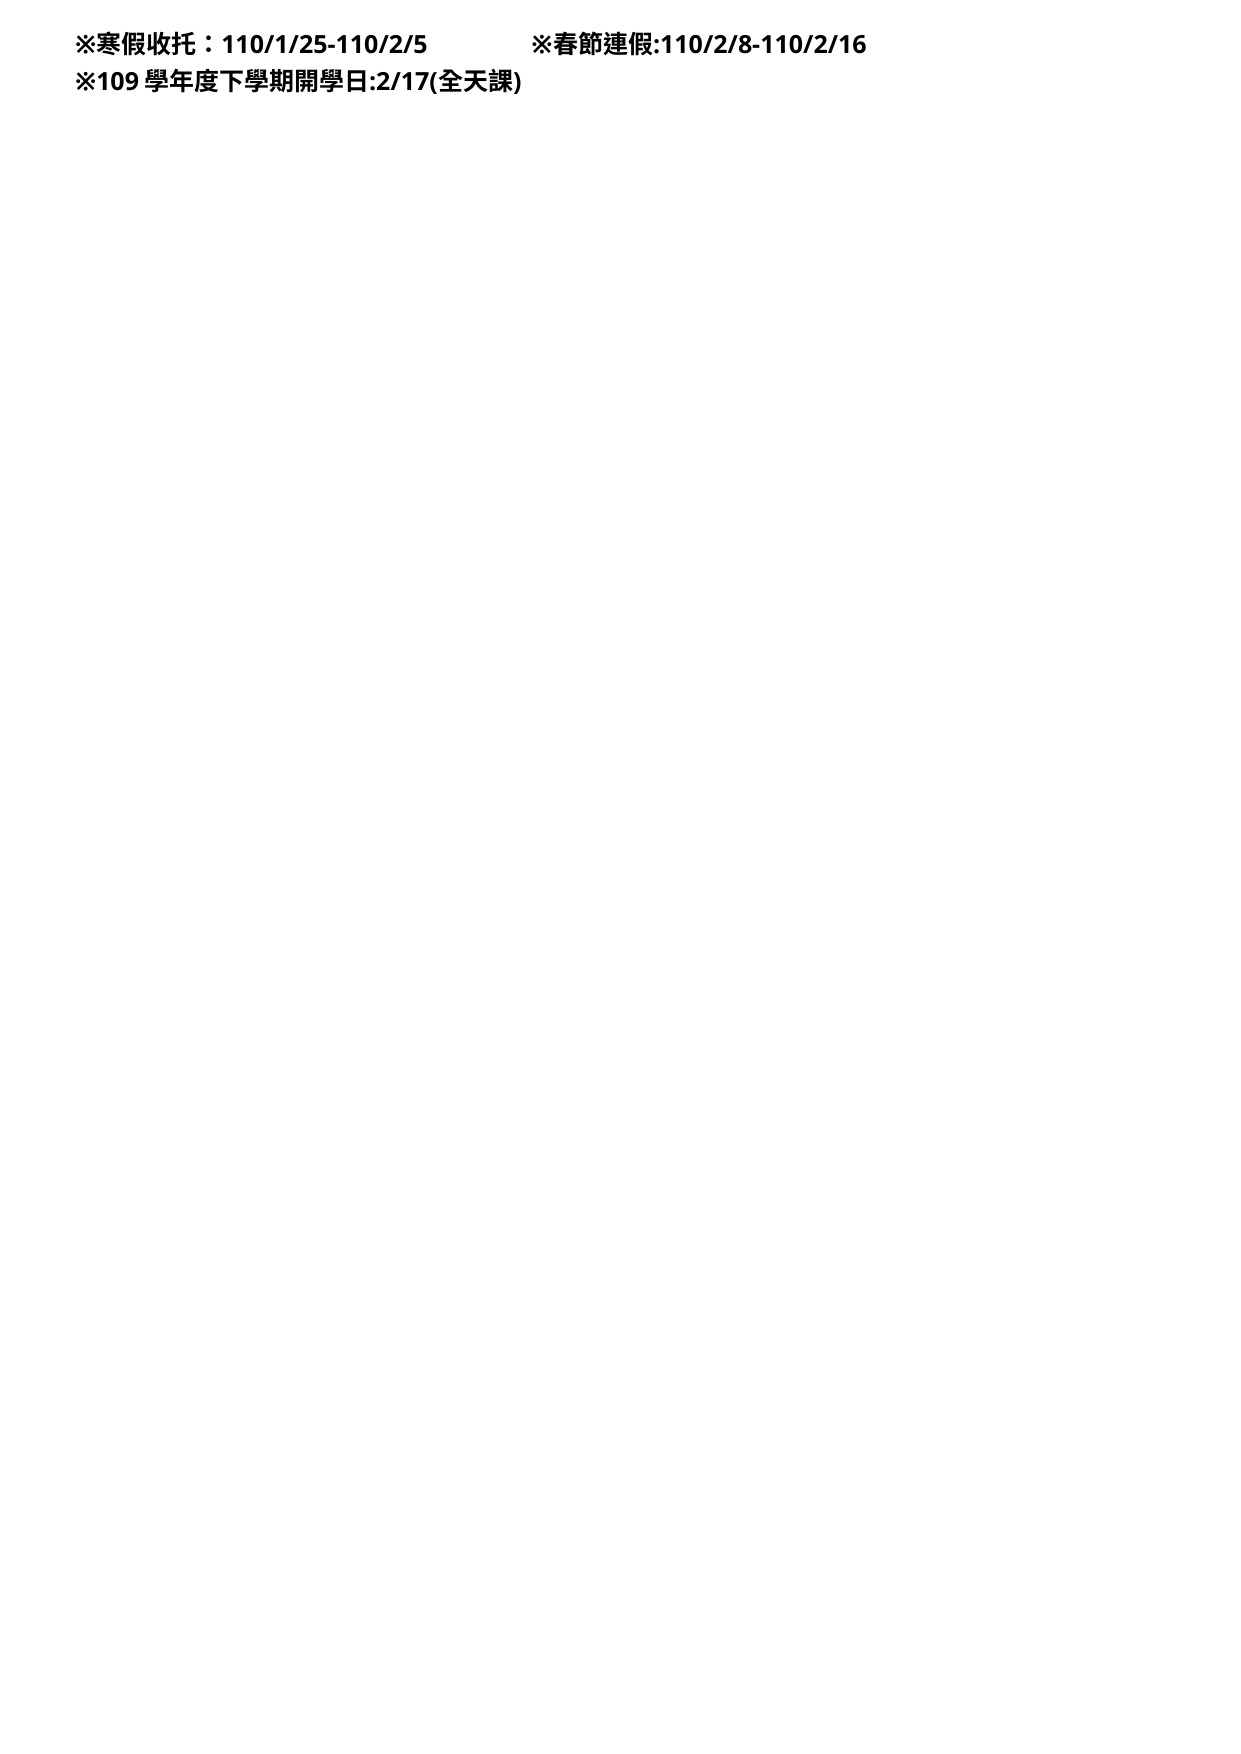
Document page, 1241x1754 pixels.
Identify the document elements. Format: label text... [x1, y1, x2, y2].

text ※109學年度下學期開學日:2/17(全天課) [25, 61, 1215, 97]
text ※寒假收托：110/1/25-110/2/5 ※春節連假:110/2/8-110/2/16 [25, 25, 1215, 61]
